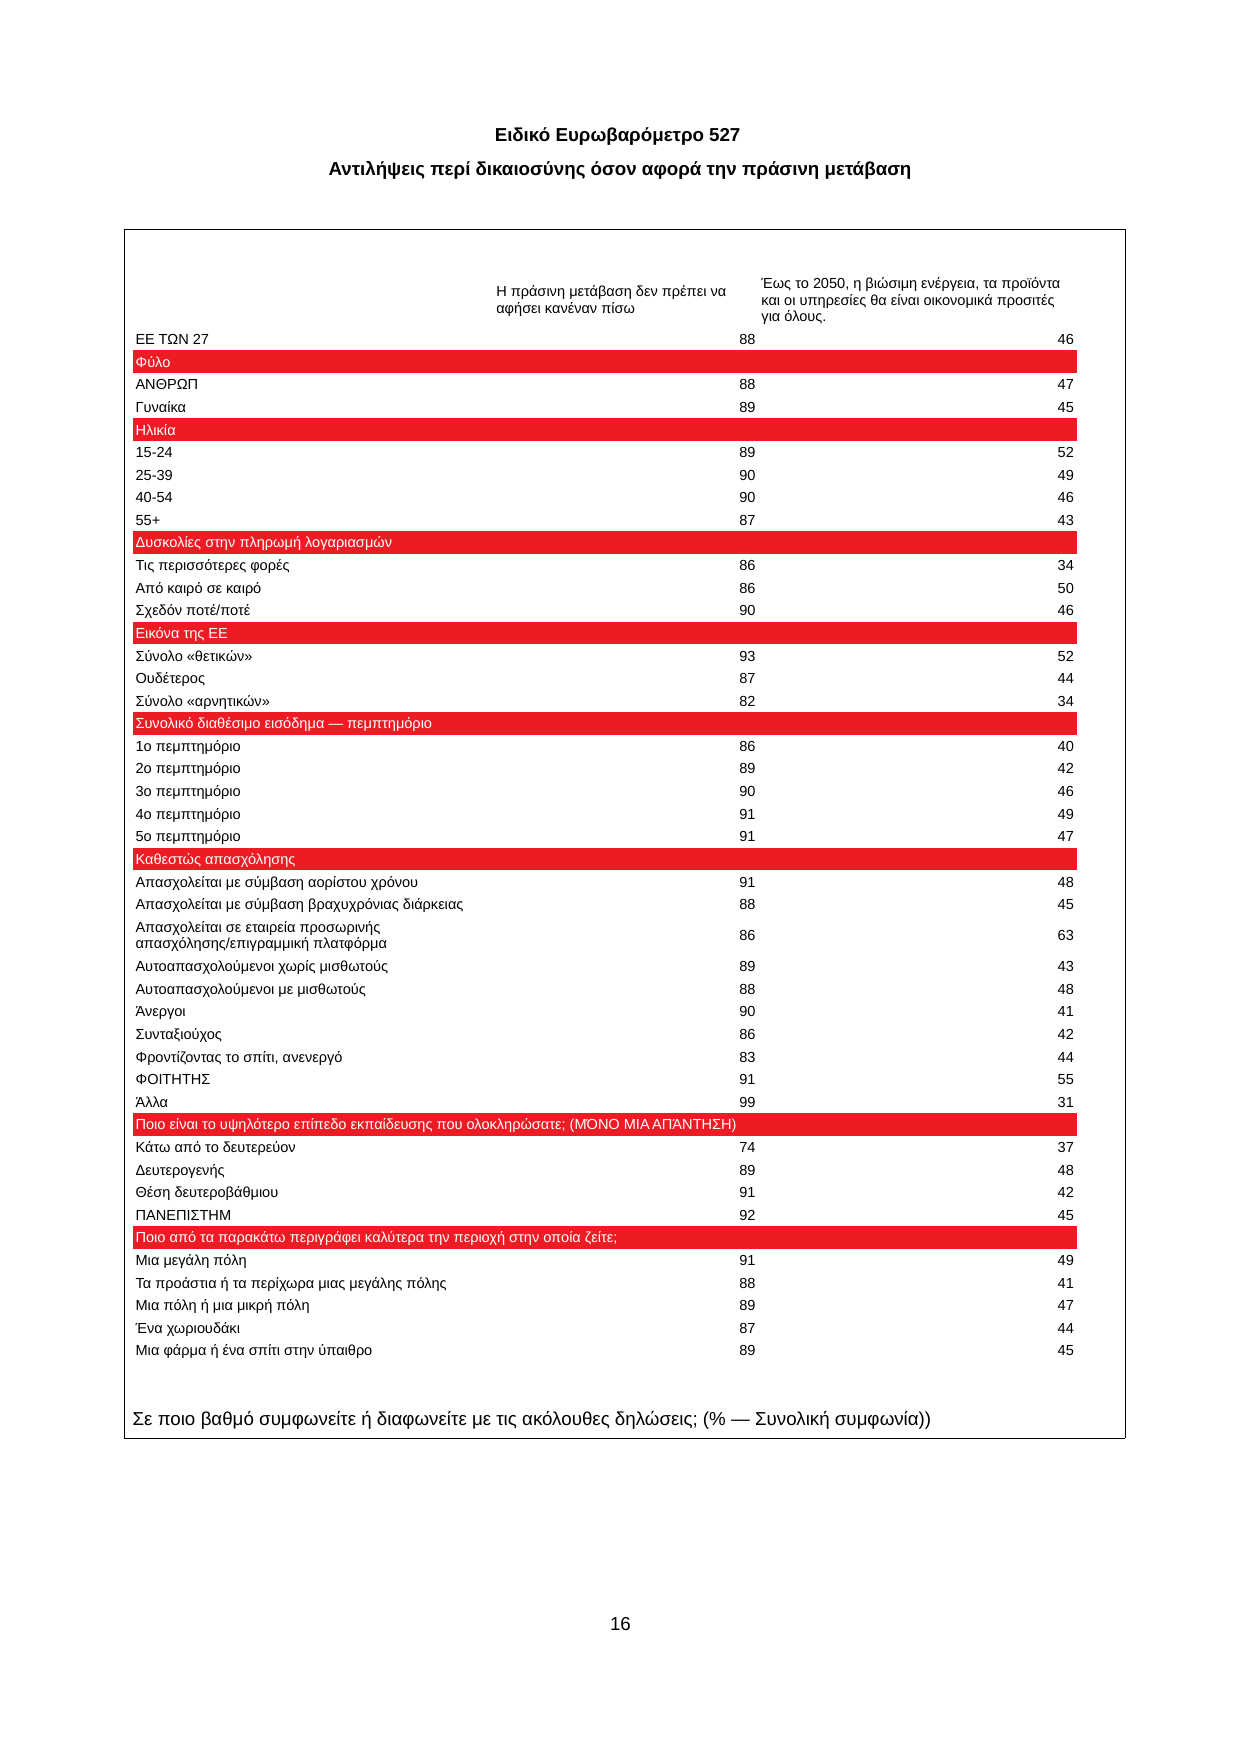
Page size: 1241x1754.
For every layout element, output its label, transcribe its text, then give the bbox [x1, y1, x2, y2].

table_cell 88 [493, 978, 758, 1000]
text Σε ποιο βαθμό συμφωνείτε ή διαφωνείτε με τις ακόλουθες δηλώσεις; (% — Συνολική συμφωνία)) [132, 1408, 1116, 1429]
table_cell 44 [758, 1317, 1077, 1339]
table_cell Φροντίζοντας το σπίτι, ανενεργό [133, 1045, 493, 1068]
table_cell 91 [493, 1068, 758, 1091]
table_cell 45 [758, 1204, 1077, 1226]
table_cell 88 [493, 373, 758, 396]
table_cell 40 [758, 735, 1077, 757]
table_cell 15-24 [133, 441, 493, 463]
table_cell 45 [758, 1339, 1077, 1362]
table_cell 88 [493, 328, 758, 350]
table_cell 89 [493, 1158, 758, 1181]
table_cell 5ο πεμπτημόριο [133, 825, 493, 848]
table_cell ΠΑΝΕΠΙΣΤΗΜ [133, 1204, 493, 1226]
table_cell 87 [493, 509, 758, 531]
table_cell Απασχολείται με σύμβαση βραχυχρόνιας διάρκειας [133, 893, 493, 916]
table_cell 47 [758, 373, 1077, 396]
table_cell 91 [493, 803, 758, 825]
table_cell 87 [493, 1317, 758, 1339]
table_cell 37 [758, 1136, 1077, 1158]
table_header [133, 272, 493, 328]
table_cell 86 [493, 735, 758, 757]
table_cell 46 [758, 599, 1077, 622]
table_cell Μια πόλη ή μια μικρή πόλη [133, 1294, 493, 1317]
table_header Έως το 2050, η βιώσιμη ενέργεια, τα προϊόντα και οι υπηρεσίες θα είναι οικονομικά προσιτές για όλους. [758, 272, 1077, 328]
table_cell 91 [493, 1181, 758, 1203]
table_cell Γυναίκα [133, 396, 493, 418]
table_cell Μια μεγάλη πόλη [133, 1249, 493, 1271]
table_cell Καθεστώς απασχόλησης [133, 848, 1077, 870]
table_cell 31 [758, 1091, 1077, 1113]
table_cell 47 [758, 1294, 1077, 1317]
table_cell 48 [758, 1158, 1077, 1181]
table_cell Άνεργοι [133, 1000, 493, 1023]
table_cell 63 [758, 916, 1077, 955]
table_cell 91 [493, 1249, 758, 1271]
table_cell 41 [758, 1000, 1077, 1023]
table_cell 34 [758, 690, 1077, 712]
table_cell 88 [493, 893, 758, 916]
table_cell Τις περισσότερες φορές [133, 554, 493, 576]
table_cell 74 [493, 1136, 758, 1158]
table_cell 93 [493, 644, 758, 667]
table_cell Ένα χωριουδάκι [133, 1317, 493, 1339]
table_cell 42 [758, 1181, 1077, 1203]
table_cell Αυτοαπασχολούμενοι χωρίς μισθωτούς [133, 955, 493, 977]
table_cell 49 [758, 803, 1077, 825]
table_cell 49 [758, 1249, 1077, 1271]
table_cell Σχεδόν ποτέ/ποτέ [133, 599, 493, 622]
table_cell ΦΟΙΤΗΤΗΣ [133, 1068, 493, 1091]
table_cell Εικόνα της ΕΕ [133, 622, 1077, 644]
table_cell 89 [493, 955, 758, 977]
table_cell 45 [758, 893, 1077, 916]
table_cell Άλλα [133, 1091, 493, 1113]
table_cell 83 [493, 1045, 758, 1068]
table_cell 46 [758, 486, 1077, 509]
table_cell 41 [758, 1271, 1077, 1294]
table_cell 90 [493, 464, 758, 486]
table_cell 55+ [133, 509, 493, 531]
table_cell Συνολικό διαθέσιμο εισόδημα — πεμπτημόριο [133, 712, 1077, 735]
table_cell 90 [493, 486, 758, 509]
table_cell 42 [758, 1023, 1077, 1045]
table_cell ΑΝΘΡΩΠ [133, 373, 493, 396]
table_cell Συνταξιούχος [133, 1023, 493, 1045]
table_cell Φύλο [133, 350, 1077, 373]
table_cell Ποιο είναι το υψηλότερο επίπεδο εκπαίδευσης που ολοκληρώσατε; (ΜΌΝΟ ΜΙΑ ΑΠΆΝΤΗΣΗ) [133, 1113, 1077, 1136]
table_cell 44 [758, 667, 1077, 689]
table_cell 87 [493, 667, 758, 689]
table_cell 89 [493, 396, 758, 418]
table_cell 4ο πεμπτημόριο [133, 803, 493, 825]
table_cell 86 [493, 576, 758, 599]
table_cell Δευτερογενής [133, 1158, 493, 1181]
table_cell 90 [493, 780, 758, 802]
table_cell Ηλικία [133, 418, 1077, 441]
table_cell 82 [493, 690, 758, 712]
table_cell 89 [493, 1339, 758, 1362]
table_cell 43 [758, 509, 1077, 531]
table_cell 50 [758, 576, 1077, 599]
table_cell 92 [493, 1204, 758, 1226]
table_cell 52 [758, 644, 1077, 667]
table_cell Κάτω από το δευτερεύον [133, 1136, 493, 1158]
table_cell 44 [758, 1045, 1077, 1068]
table_cell 52 [758, 441, 1077, 463]
table_cell Μια φάρμα ή ένα σπίτι στην ύπαιθρο [133, 1339, 493, 1362]
table_cell ΕΕ ΤΩΝ 27 [133, 328, 493, 350]
table_cell 46 [758, 328, 1077, 350]
table_cell Τα προάστια ή τα περίχωρα μιας μεγάλης πόλης [133, 1271, 493, 1294]
table_cell 90 [493, 1000, 758, 1023]
table_cell 47 [758, 825, 1077, 848]
table_cell 48 [758, 870, 1077, 893]
table_cell 86 [493, 1023, 758, 1045]
table_cell Ποιο από τα παρακάτω περιγράφει καλύτερα την περιοχή στην οποία ζείτε; [133, 1226, 1077, 1249]
table_header Η πράσινη μετάβαση δεν πρέπει να αφήσει κανέναν πίσω [493, 272, 758, 328]
table_cell 45 [758, 396, 1077, 418]
table_cell 3ο πεμπτημόριο [133, 780, 493, 802]
table_cell 89 [493, 441, 758, 463]
table_cell 90 [493, 599, 758, 622]
table_cell 89 [493, 757, 758, 780]
table_cell 86 [493, 916, 758, 955]
table_cell 88 [493, 1271, 758, 1294]
table_cell 48 [758, 978, 1077, 1000]
table_cell 99 [493, 1091, 758, 1113]
table_cell Θέση δευτεροβάθμιου [133, 1181, 493, 1203]
table_cell 91 [493, 870, 758, 893]
table_cell 86 [493, 554, 758, 576]
table_cell Απασχολείται σε εταιρεία προσωρινής απασχόλησης/επιγραμμική πλατφόρμα [133, 916, 493, 955]
table_cell Σύνολο «θετικών» [133, 644, 493, 667]
table_cell 2ο πεμπτημόριο [133, 757, 493, 780]
table_cell 40-54 [133, 486, 493, 509]
table_cell Δυσκολίες στην πληρωμή λογαριασμών [133, 531, 1077, 554]
table_cell 89 [493, 1294, 758, 1317]
table_cell Ουδέτερος [133, 667, 493, 689]
table_cell 46 [758, 780, 1077, 802]
table_cell 91 [493, 825, 758, 848]
table_cell 1ο πεμπτημόριο [133, 735, 493, 757]
table_cell 43 [758, 955, 1077, 977]
table_cell 55 [758, 1068, 1077, 1091]
table_cell 25-39 [133, 464, 493, 486]
table_cell Σύνολο «αρνητικών» [133, 690, 493, 712]
table_cell Αυτοαπασχολούμενοι με μισθωτούς [133, 978, 493, 1000]
table_cell Από καιρό σε καιρό [133, 576, 493, 599]
table_cell 34 [758, 554, 1077, 576]
table_cell 49 [758, 464, 1077, 486]
table_cell Απασχολείται με σύμβαση αορίστου χρόνου [133, 870, 493, 893]
table_cell 42 [758, 757, 1077, 780]
